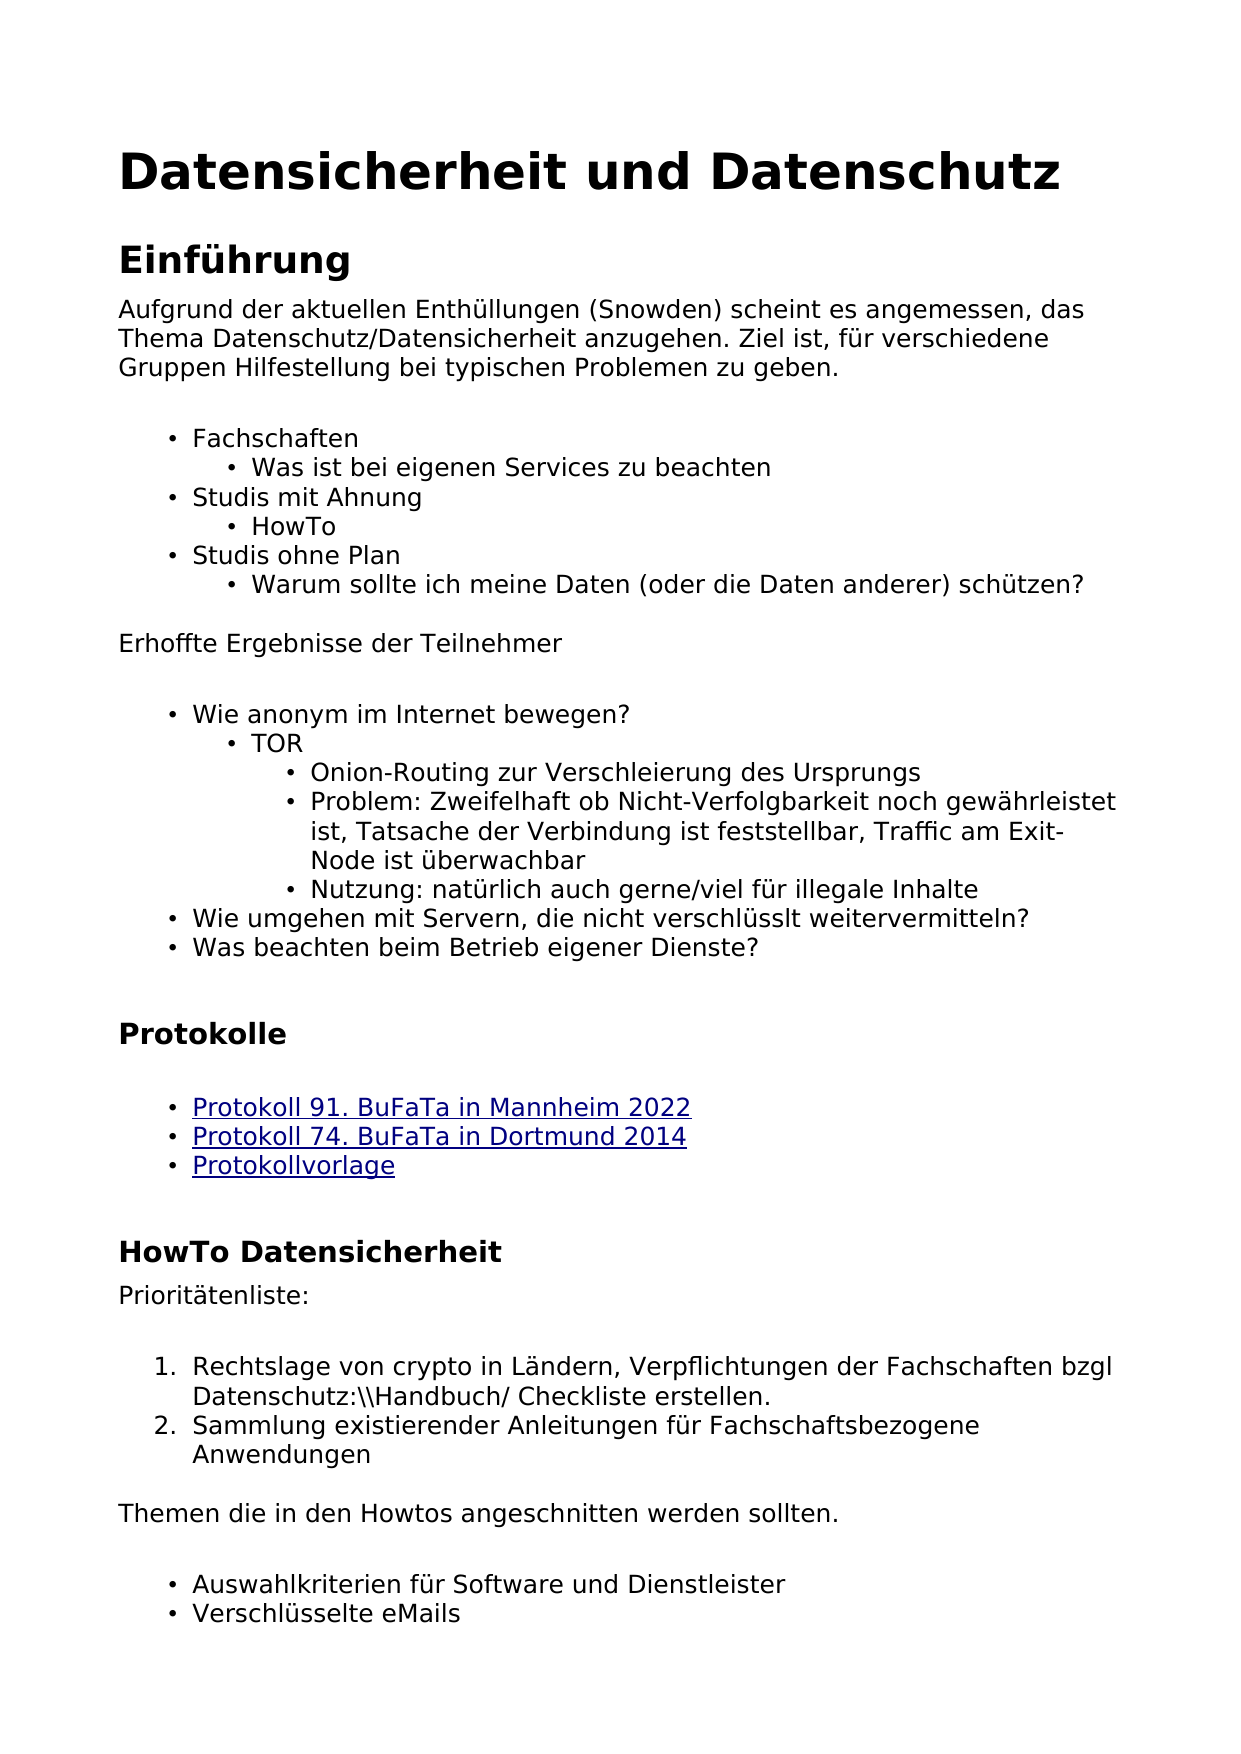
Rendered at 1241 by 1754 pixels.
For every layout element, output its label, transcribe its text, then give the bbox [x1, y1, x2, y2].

text Prioritätenliste: [118, 1281, 1122, 1311]
list Protokollvorlage [177, 1151, 1122, 1181]
list Nutzung: natürlich auch gerne/viel für illegale Inhalte [295, 875, 1122, 904]
text Aufgrund der aktuellen Enthüllungen (Snowden) scheint es angemessen, das Thema Datenschutz/Datensicherheit anzugehen. Ziel ist, für verschiedene Gruppen Hilfestellung bei typischen Problemen zu geben. [118, 295, 1122, 382]
list Auswahlkriterien für Software und Dienstleister [177, 1570, 1122, 1599]
list Studis mit Ahnung [177, 483, 1122, 512]
list Wie anonym im Internet bewegen? [177, 700, 1122, 729]
subtitle Datensicherheit und Datenschutz [118, 143, 1122, 201]
list Verschlüsselte eMails [177, 1599, 1122, 1628]
list Was beachten beim Betrieb eigener Dienste? [177, 933, 1122, 963]
list Onion-Routing zur Verschleierung des Ursprungs [295, 758, 1122, 788]
list Protokoll 74. BuFaTa in Dortmund 2014 [177, 1122, 1122, 1151]
list Sammlung existierender Anleitungen für Fachschaftsbezogene Anwendungen [177, 1411, 1122, 1469]
list Studis ohne Plan [177, 541, 1122, 570]
text Themen die in den Howtos angeschnitten werden sollten. [118, 1499, 1122, 1528]
list Fachschaften [177, 424, 1122, 454]
text Erhoffte Ergebnisse der Teilnehmer [118, 629, 1122, 658]
list Rechtslage von crypto in Ländern, Verpflichtungen der Fachschaften bzgl Datenschutz:\\Handbuch/ Checkliste erstellen. [177, 1353, 1122, 1411]
list Warum sollte ich meine Daten (oder die Daten anderer) schützen? [236, 570, 1122, 599]
subtitle Protokolle [118, 1017, 1122, 1051]
list Protokoll 91. BuFaTa in Mannheim 2022 [177, 1093, 1122, 1122]
list Wie umgehen mit Servern, die nicht verschlüsslt weitervermitteln? [177, 904, 1122, 933]
list Problem: Zweifelhaft ob Nicht-Verfolgbarkeit noch gewährleistet ist, Tatsache der Verbindung ist feststellbar, Traffic am Exit-Node ist überwachbar [295, 788, 1122, 875]
list Was ist bei eigenen Services zu beachten [236, 454, 1122, 483]
list TOR [236, 729, 1122, 758]
list HowTo [236, 512, 1122, 541]
subtitle Einführung [118, 239, 1122, 282]
subtitle HowTo Datensicherheit [118, 1235, 1122, 1269]
